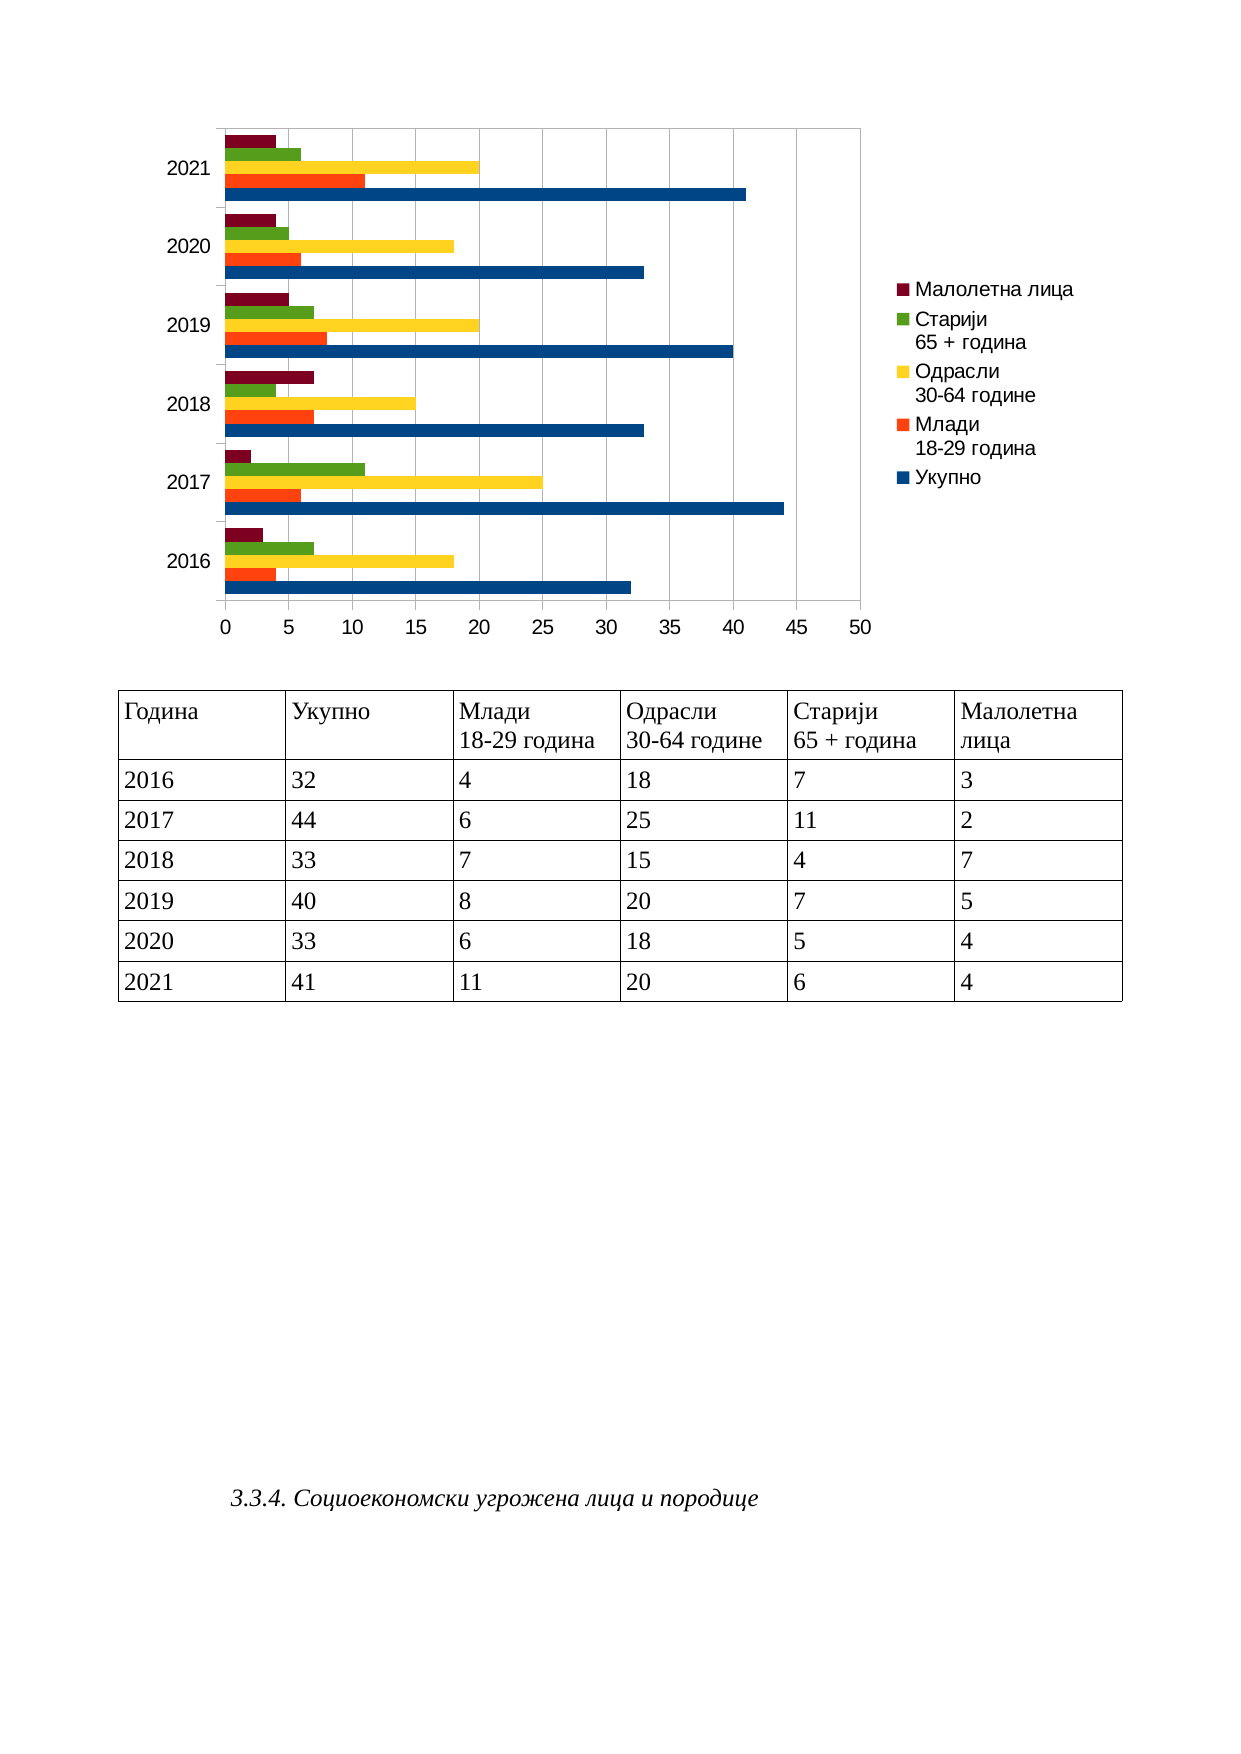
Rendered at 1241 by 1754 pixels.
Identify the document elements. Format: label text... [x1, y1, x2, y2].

table_cell 2016 [119, 760, 285, 799]
table_cell 20 [621, 962, 787, 1001]
table_cell 18 [621, 760, 787, 799]
table_cell 33 [286, 841, 453, 880]
table_cell 11 [788, 801, 954, 840]
table_header Укупно [286, 691, 453, 759]
table_cell 40 [286, 881, 453, 920]
table_cell 4 [955, 962, 1122, 1001]
table_header Одрасли 30-64 године [621, 691, 787, 759]
table_cell 6 [788, 962, 954, 1001]
table_cell 2 [955, 801, 1122, 840]
table_header Година [119, 691, 285, 759]
table_cell 4 [955, 921, 1122, 961]
table_header Малолетна лица [955, 691, 1122, 759]
table_cell 15 [621, 841, 787, 880]
table_cell 7 [788, 760, 954, 799]
table_cell 33 [286, 921, 453, 961]
table_header Старији 65 + година [788, 691, 954, 759]
table_cell 3 [955, 760, 1122, 799]
table_cell 7 [955, 841, 1122, 880]
table_cell 2019 [119, 881, 285, 920]
list 3.3.4. Социоекономски угрожена лица и породице [193, 1483, 1122, 1512]
table_cell 2020 [119, 921, 285, 961]
table_cell 2021 [119, 962, 285, 1001]
table_cell 11 [454, 962, 620, 1001]
table_cell 2017 [119, 801, 285, 840]
table_cell 32 [286, 760, 453, 799]
table_cell 5 [788, 921, 954, 961]
table_cell 6 [454, 801, 620, 840]
table_cell 41 [286, 962, 453, 1001]
table_cell 20 [621, 881, 787, 920]
table_cell 7 [454, 841, 620, 880]
table_cell 18 [621, 921, 787, 961]
table_cell 44 [286, 801, 453, 840]
table_header Млади 18-29 година [454, 691, 620, 759]
table_cell 6 [454, 921, 620, 961]
table_cell 4 [454, 760, 620, 799]
table_cell 4 [788, 841, 954, 880]
table_cell 7 [788, 881, 954, 920]
table_cell 25 [621, 801, 787, 840]
table_cell 5 [955, 881, 1122, 920]
table_cell 8 [454, 881, 620, 920]
table_cell 2018 [119, 841, 285, 880]
